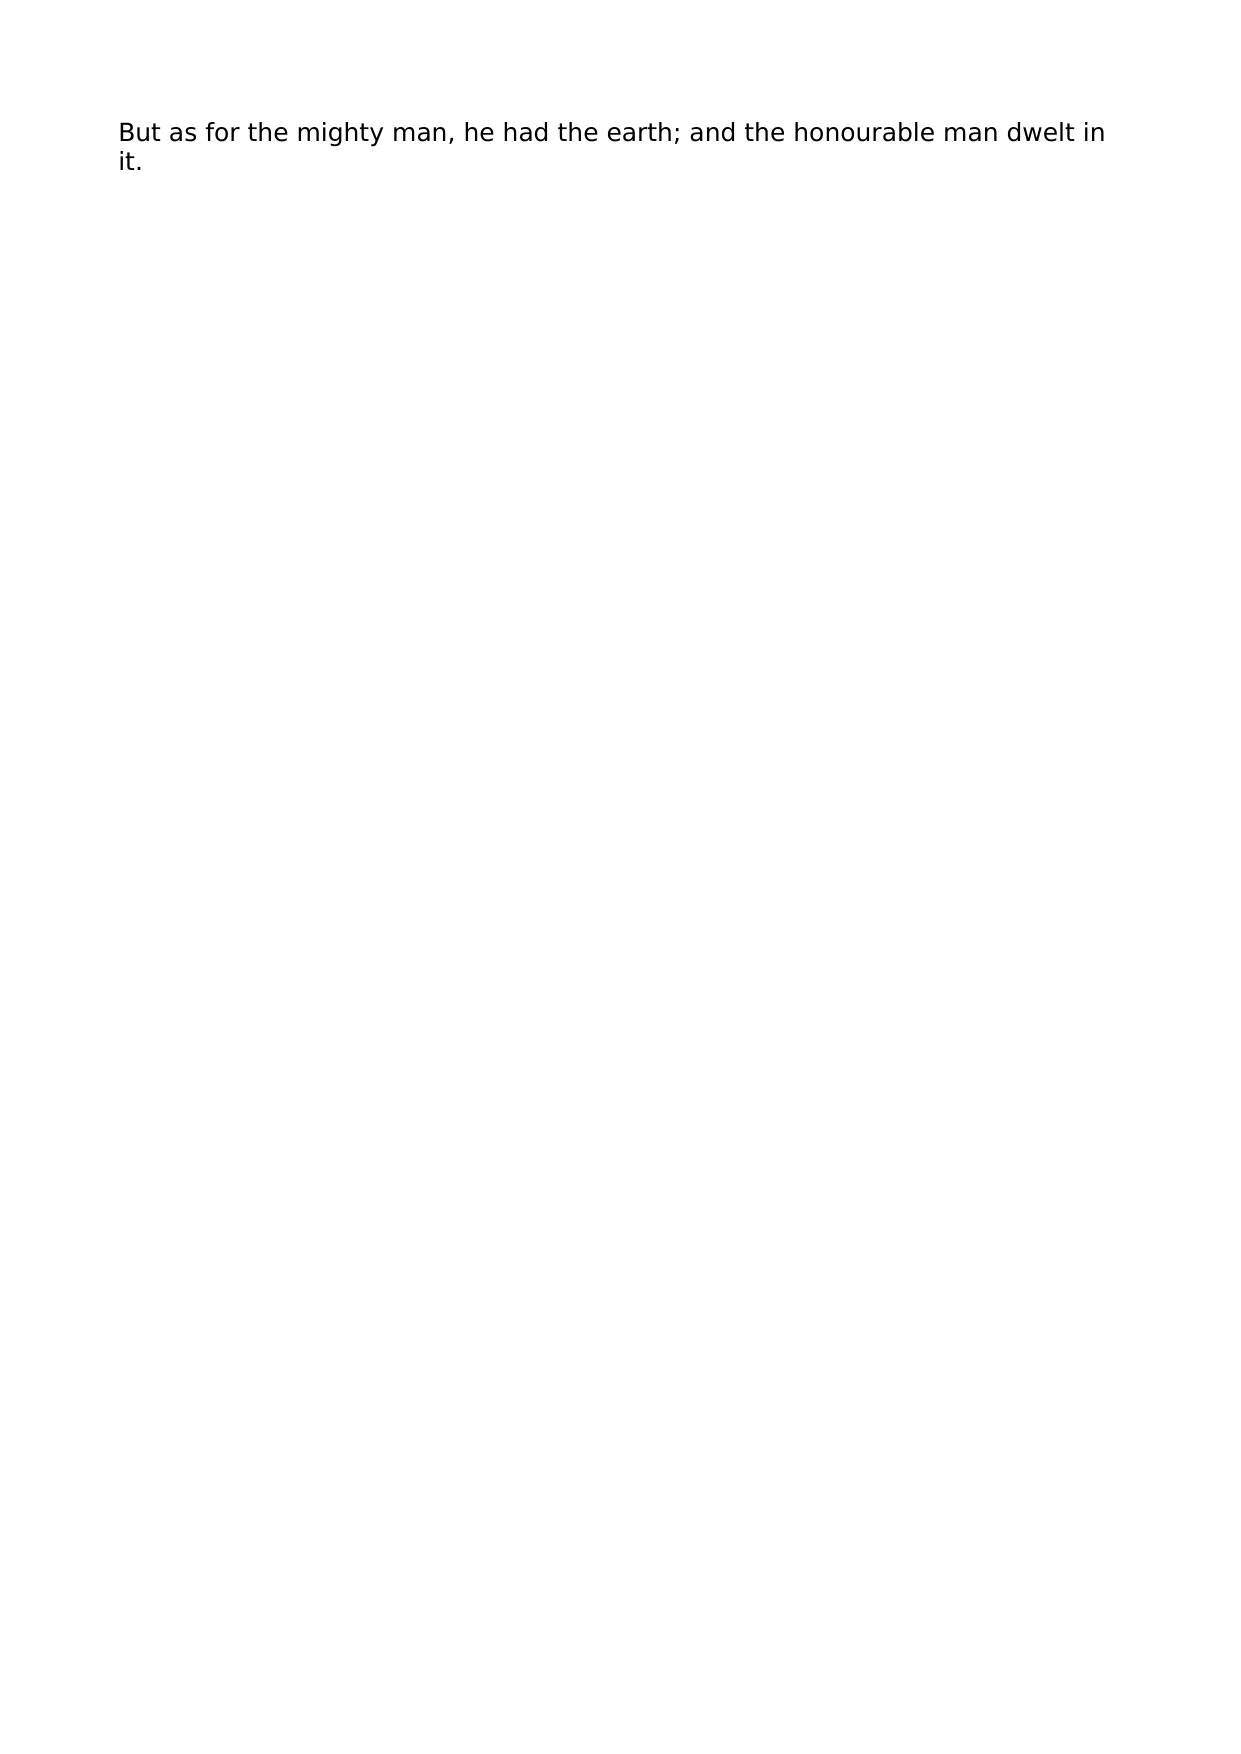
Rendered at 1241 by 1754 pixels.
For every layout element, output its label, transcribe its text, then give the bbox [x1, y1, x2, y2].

text But as for the mighty man, he had the earth; and the honourable man dwelt in it. [118, 118, 1122, 176]
